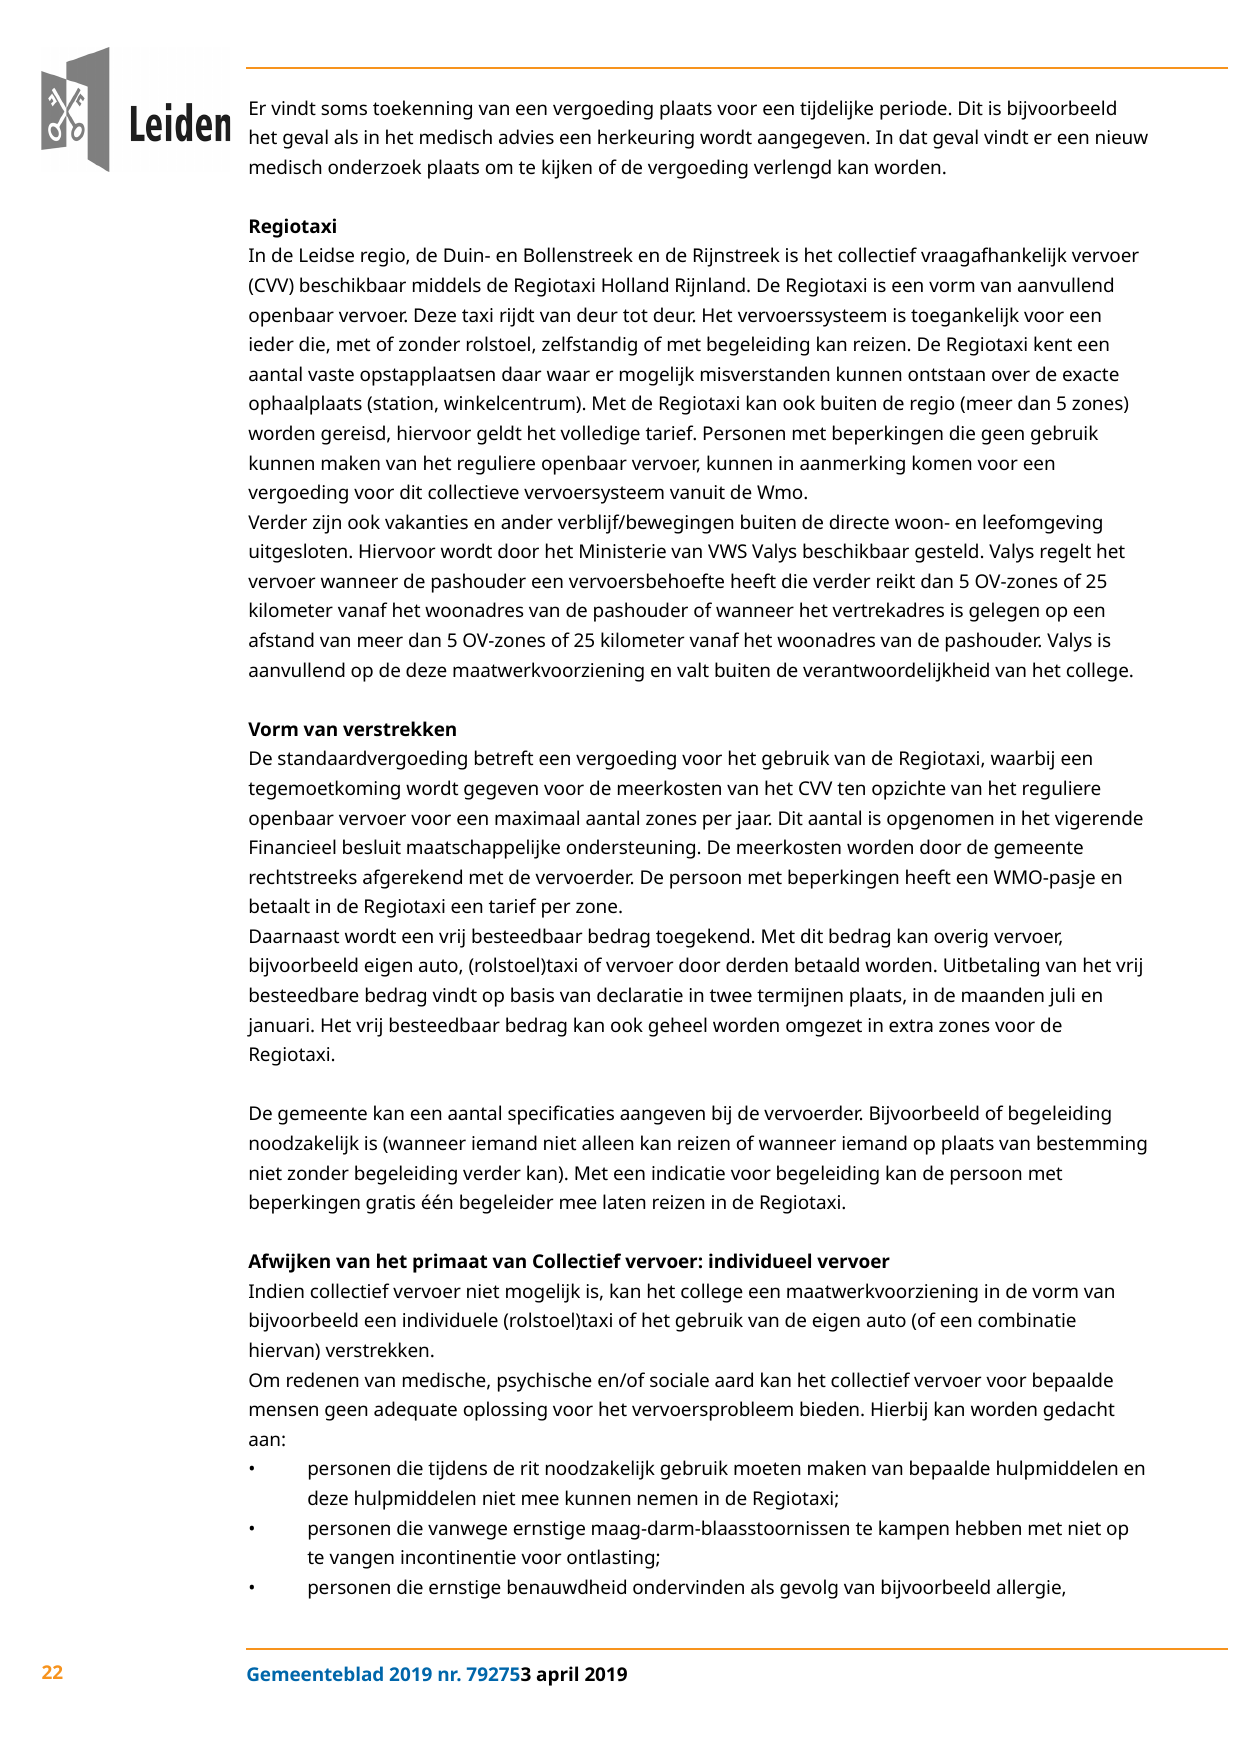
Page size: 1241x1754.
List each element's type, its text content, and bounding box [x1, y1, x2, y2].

text Daarnaast wordt een vrij besteedbaar bedrag toegekend. Met dit bedrag kan overig vervoer, bijvoorbeeld eigen auto, (rolstoel)taxi of vervoer door derden betaald worden. Uitbetaling van het vrij besteedbare bedrag vindt op basis van declaratie in twee termijnen plaats, in de maanden juli en januari. Het vrij besteedbaar bedrag kan ook geheel worden omgezet in extra zones voor de Regiotaxi. [248, 923, 1152, 1067]
list personen die vanwege ernstige maag-darm-blaasstoornissen te kampen hebben met niet op te vangen incontinentie voor ontlasting; [248, 1515, 1152, 1570]
text Indien collectief vervoer niet mogelijk is, kan het college een maatwerkvoorziening in de vorm van bijvoorbeeld een individuele (rolstoel)taxi of het gebruik van de eigen auto (of een combinatie hiervan) verstrekken. [248, 1278, 1152, 1363]
text In de Leidse regio, de Duin- en Bollenstreek en de Rijnstreek is het collectief vraagafhankelijk vervoer (CVV) beschikbaar middels de Regiotaxi Holland Rijnland. De Regiotaxi is een vorm van aanvullend openbaar vervoer. Deze taxi rijdt van deur tot deur. Het vervoerssysteem is toegankelijk voor een ieder die, met of zonder rolstoel, zelfstandig of met begeleiding kan reizen. De Regiotaxi kent een aantal vaste opstapplaatsen daar waar er mogelijk misverstanden kunnen ontstaan over de exacte ophaalplaats (station, winkelcentrum). Met de Regiotaxi kan ook buiten de regio (meer dan 5 zones) worden gereisd, hiervoor geldt het volledige tarief. Personen met beperkingen die geen gebruik kunnen maken van het reguliere openbaar vervoer, kunnen in aanmerking komen voor een vergoeding voor dit collectieve vervoersysteem vanuit de Wmo. [248, 243, 1152, 505]
list personen die tijdens de rit noodzakelijk gebruik moeten maken van bepaalde hulpmiddelen en deze hulpmiddelen niet mee kunnen nemen in de Regiotaxi; [248, 1456, 1152, 1511]
text Vorm van verstrekken [248, 716, 1152, 742]
text Om redenen van medische, psychische en/of sociale aard kan het collectief vervoer voor bepaalde mensen geen adequate oplossing voor het vervoersprobleem bieden. Hierbij kan worden gedacht aan: [248, 1367, 1152, 1452]
text Afwijken van het primaat van Collectief vervoer: individueel vervoer [248, 1248, 1152, 1274]
text Verder zijn ook vakanties en ander verblijf/bewegingen buiten de directe woon- en leefomgeving uitgesloten. Hiervoor wordt door het Ministerie van VWS Valys beschikbaar gesteld. Valys regelt het vervoer wanneer de pashouder een vervoersbehoefte heeft die verder reikt dan 5 OV-zones of 25 kilometer vanaf het woonadres van de pashouder of wanneer het vertrekadres is gelegen op een afstand van meer dan 5 OV-zones of 25 kilometer vanaf het woonadres van de pashouder. Valys is aanvullend op de deze maatwerkvoorziening en valt buiten de verantwoordelijkheid van het college. [248, 509, 1152, 683]
text Regiotaxi [248, 213, 1152, 239]
text Er vindt soms toekenning van een vergoeding plaats voor een tijdelijke periode. Dit is bijvoorbeeld het geval als in het medisch advies een herkeuring wordt aangegeven. In dat geval vindt er een nieuw medisch onderzoek plaats om te kijken of de vergoeding verlengd kan worden. [248, 95, 1152, 180]
list personen die ernstige benauwdheid ondervinden als gevolg van bijvoorbeeld allergie, [248, 1574, 1152, 1600]
text De standaardvergoeding betreft een vergoeding voor het gebruik van de Regiotaxi, waarbij een tegemoetkoming wordt gegeven voor de meerkosten van het CVV ten opzichte van het reguliere openbaar vervoer voor een maximaal aantal zones per jaar. Dit aantal is opgenomen in het vigerende Financieel besluit maatschappelijke ondersteuning. De meerkosten worden door de gemeente rechtstreeks afgerekend met de vervoerder. De persoon met beperkingen heeft een WMO-pasje en betaalt in de Regiotaxi een tarief per zone. [248, 746, 1152, 919]
text De gemeente kan een aantal specificaties aangeven bij de vervoerder. Bijvoorbeeld of begeleiding noodzakelijk is (wanneer iemand niet alleen kan reizen of wanneer iemand op plaats van bestemming niet zonder begeleiding verder kan). Met een indicatie voor begeleiding kan de persoon met beperkingen gratis één begeleider mee laten reizen in de Regiotaxi. [248, 1101, 1152, 1215]
picture [41, 47, 231, 172]
